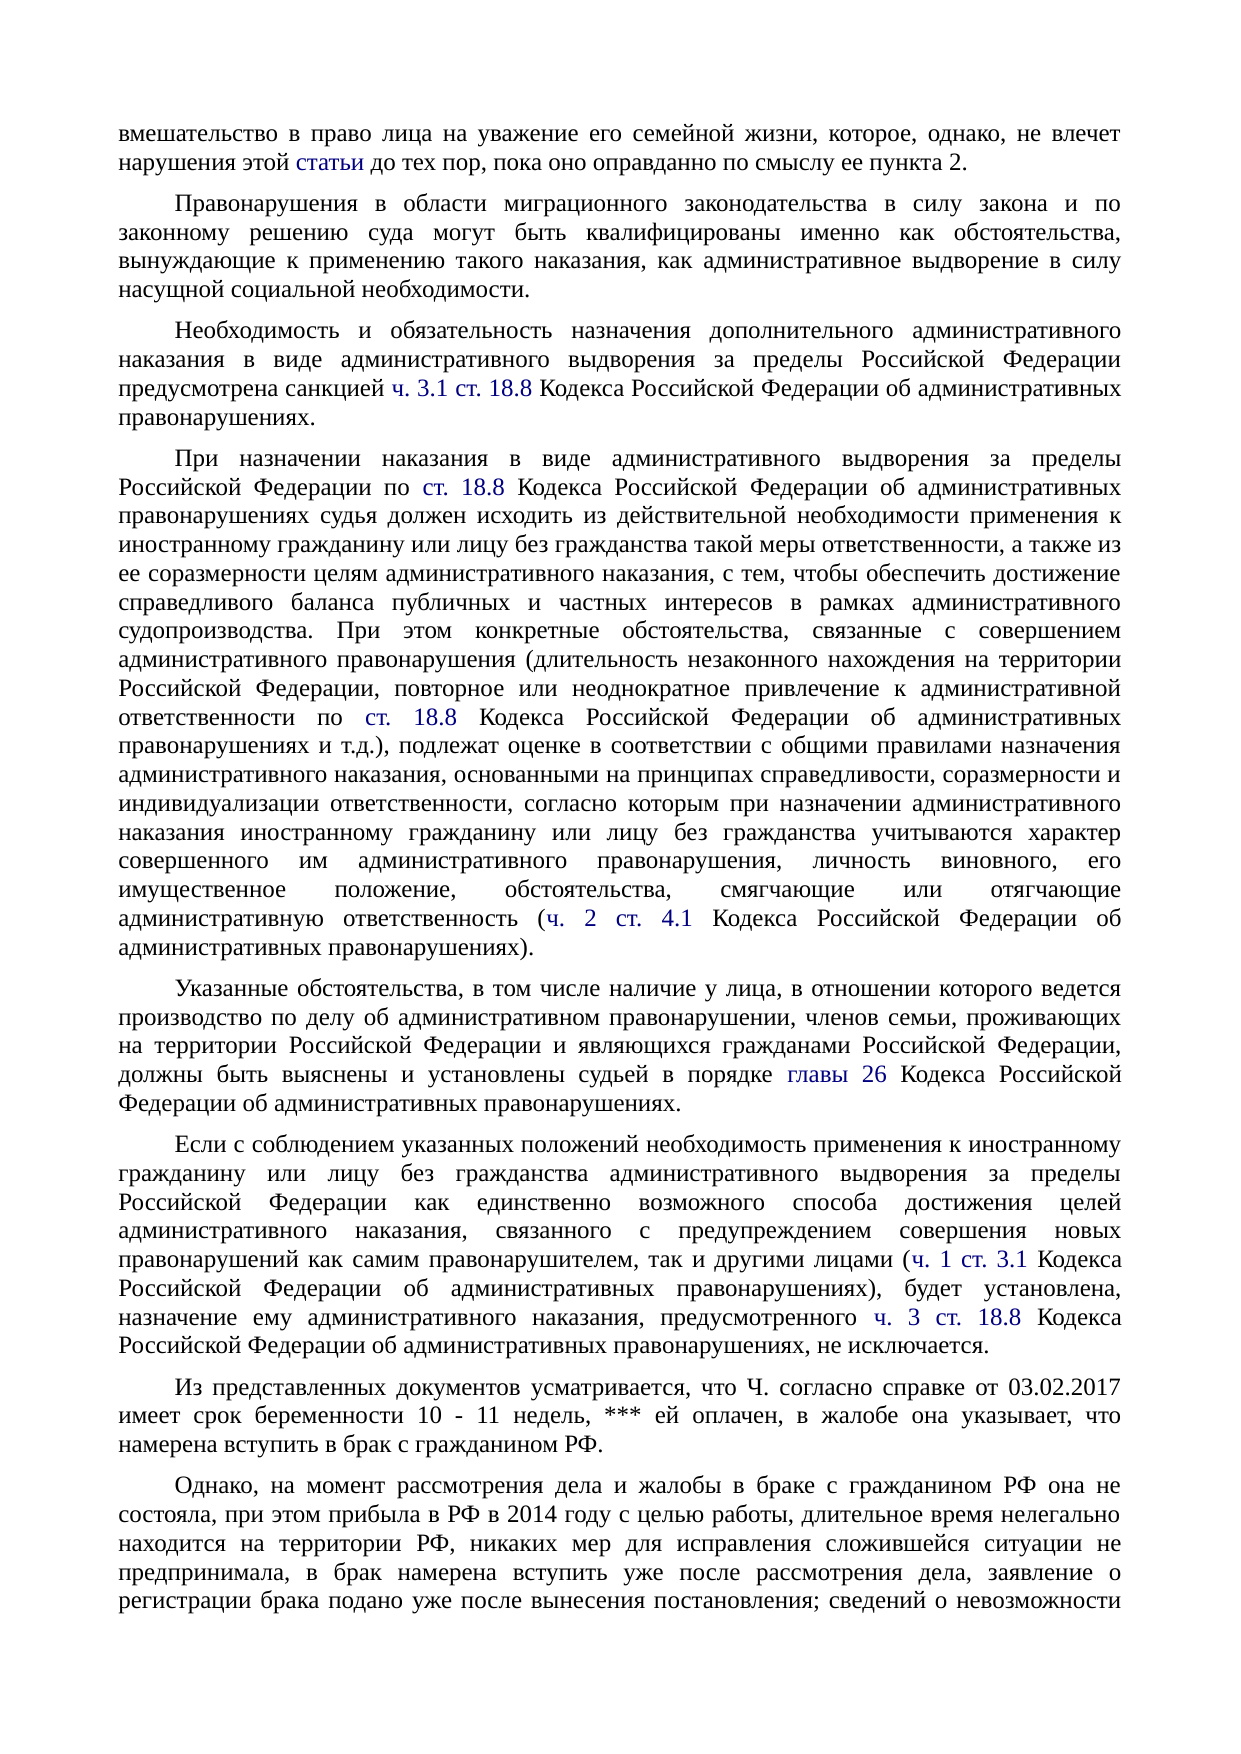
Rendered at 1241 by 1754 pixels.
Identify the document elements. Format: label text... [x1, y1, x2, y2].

text Указанные обстоятельства, в том числе наличие у лица, в отношении которого ведется производство по делу об административном правонарушении, членов семьи, проживающих на территории Российской Федерации и являющихся гражданами Российской Федерации, должны быть выяснены и установлены судьей в порядке главы 26 Кодекса Российской Федерации об административных правонарушениях. [118, 973, 1122, 1117]
text Правонарушения в области миграционного законодательства в силу закона и по законному решению суда могут быть квалифицированы именно как обстоятельства, вынуждающие к применению такого наказания, как административное выдворение в силу насущной социальной необходимости. [118, 188, 1122, 303]
text Если с соблюдением указанных положений необходимость применения к иностранному гражданину или лицу без гражданства административного выдворения за пределы Российской Федерации как единственно возможного способа достижения целей административного наказания, связанного с предупреждением совершения новых правонарушений как самим правонарушителем, так и другими лицами (ч. 1 ст. 3.1 Кодекса Российской Федерации об административных правонарушениях), будет установлена, назначение ему административного наказания, предусмотренного ч. 3 ст. 18.8 Кодекса Российской Федерации об административных правонарушениях, не исключается. [118, 1129, 1122, 1359]
text При назначении наказания в виде административного выдворения за пределы Российской Федерации по ст. 18.8 Кодекса Российской Федерации об административных правонарушениях судья должен исходить из действительной необходимости применения к иностранному гражданину или лицу без гражданства такой меры ответственности, а также из ее соразмерности целям административного наказания, с тем, чтобы обеспечить достижение справедливого баланса публичных и частных интересов в рамках административного судопроизводства. При этом конкретные обстоятельства, связанные с совершением административного правонарушения (длительность незаконного нахождения на территории Российской Федерации, повторное или неоднократное привлечение к административной ответственности по ст. 18.8 Кодекса Российской Федерации об административных правонарушениях и т.д.), подлежат оценке в соответствии с общими правилами назначения административного наказания, основанными на принципах справедливости, соразмерности и индивидуализации ответственности, согласно которым при назначении административного наказания иностранному гражданину или лицу без гражданства учитываются характер совершенного им административного правонарушения, личность виновного, его имущественное положение, обстоятельства, смягчающие или отягчающие административную ответственность (ч. 2 ст. 4.1 Кодекса Российской Федерации об административных правонарушениях). [118, 443, 1122, 961]
text вмешательство в право лица на уважение его семейной жизни, которое, однако, не влечет нарушения этой статьи до тех пор, пока оно оправданно по смыслу ее пункта 2. [118, 118, 1122, 176]
text Необходимость и обязательность назначения дополнительного административного наказания в виде административного выдворения за пределы Российской Федерации предусмотрена санкцией ч. 3.1 ст. 18.8 Кодекса Российской Федерации об административных правонарушениях. [118, 316, 1122, 431]
text Однако, на момент рассмотрения дела и жалобы в браке с гражданином РФ она не состояла, при этом прибыла в РФ в 2014 году с целью работы, длительное время нелегально находится на территории РФ, никаких мер для исправления сложившейся ситуации не предпринимала, в брак намерена вступить уже после рассмотрения дела, заявление о регистрации брака подано уже после вынесения постановления; сведений о невозможности [118, 1471, 1122, 1614]
text Из представленных документов усматривается, что Ч. согласно справке от 03.02.2017 имеет срок беременности 10 - 11 недель, *** ей оплачен, в жалобе она указывает, что намерена вступить в брак с гражданином РФ. [118, 1372, 1122, 1458]
